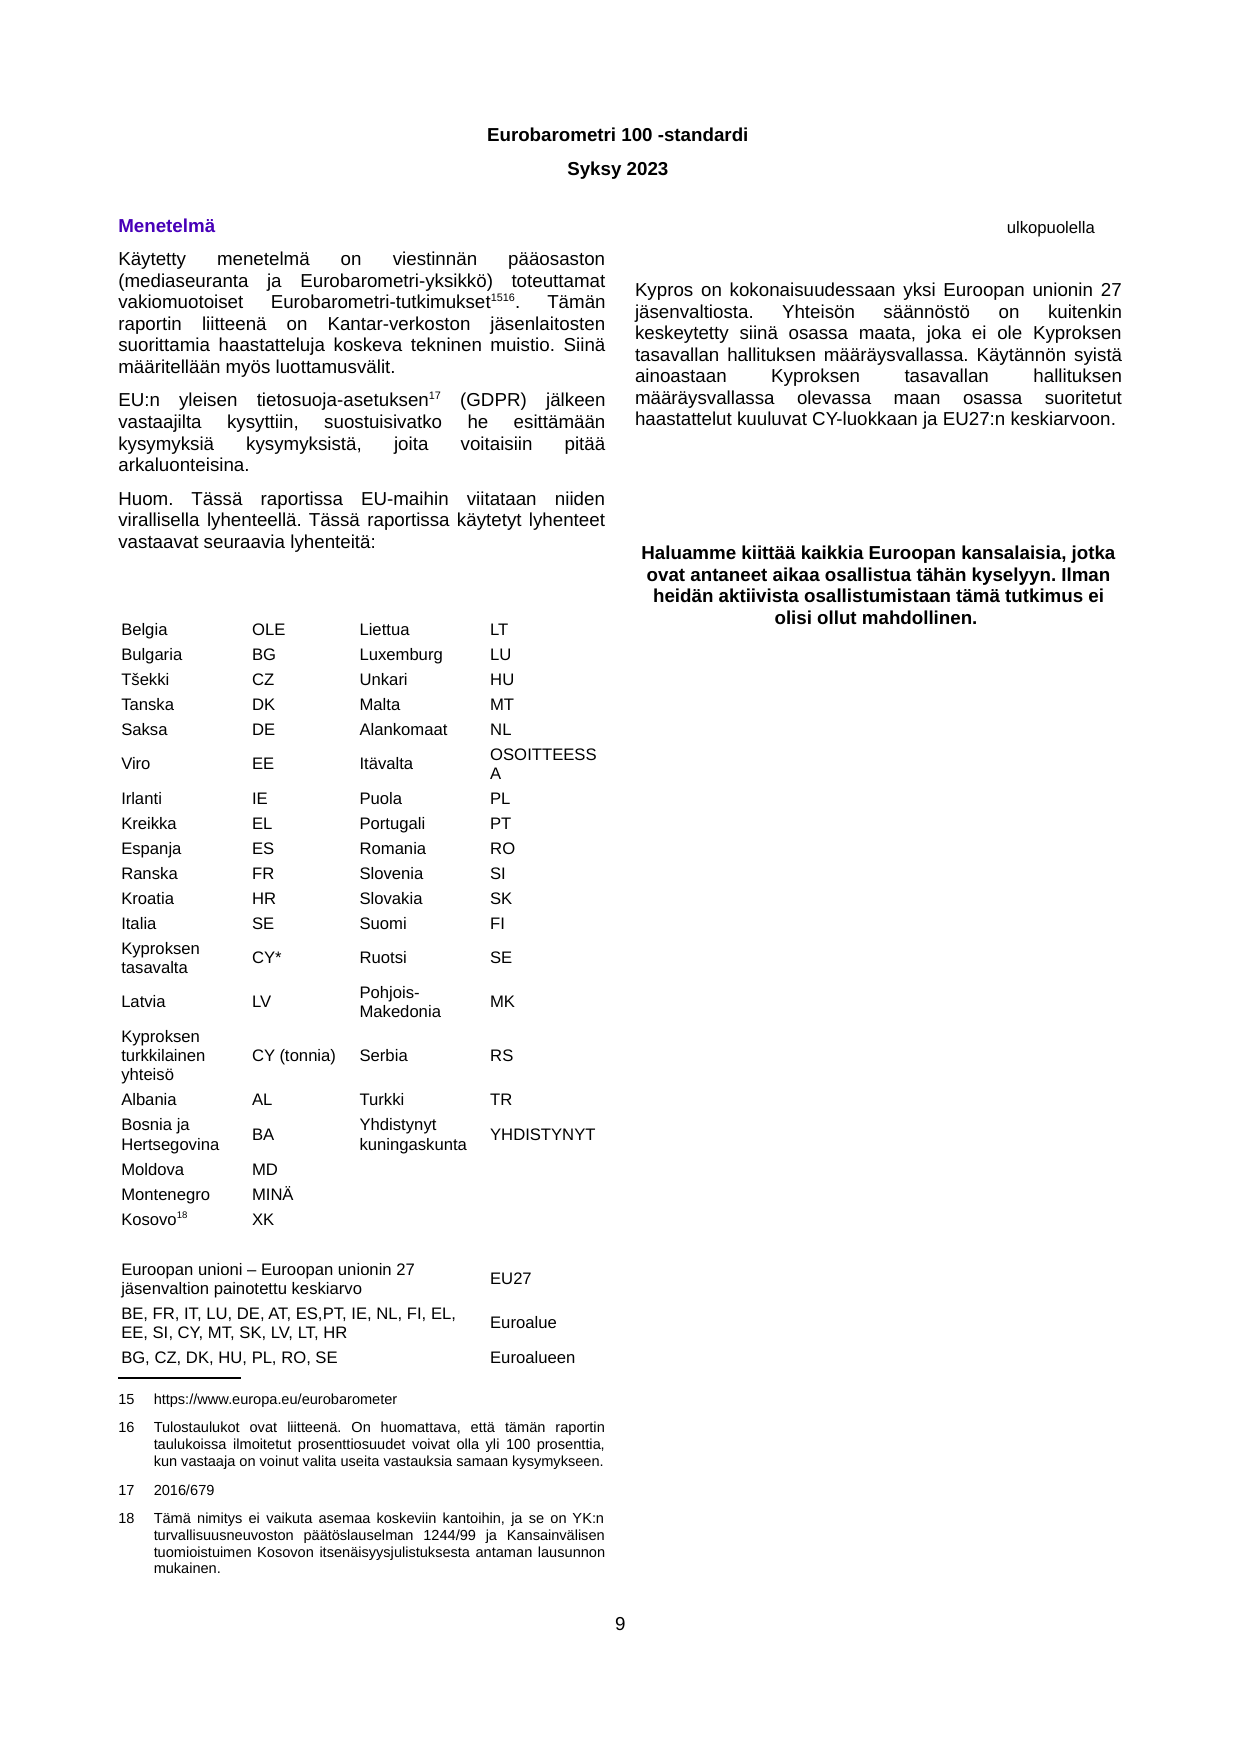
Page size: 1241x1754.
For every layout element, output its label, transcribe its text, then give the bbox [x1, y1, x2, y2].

table_cell SI [487, 861, 605, 886]
table_cell BG, CZ, DK, HU, PL, RO, SE [118, 1345, 487, 1370]
table_cell Malta [356, 691, 487, 716]
table_cell [356, 1206, 487, 1231]
table_cell RS [487, 1024, 605, 1087]
table_cell MD [249, 1156, 356, 1181]
table_cell SE [249, 911, 356, 936]
table_cell Liettua [356, 616, 487, 641]
table_cell SK [487, 886, 605, 911]
table_cell Saksa [118, 716, 249, 741]
table_cell Kosovo [118, 1206, 249, 1231]
text Huom. Tässä raportissa EU-maihin viitataan niiden virallisella lyhenteellä. Tässä raportissa käytetyt lyhenteet vastaavat seuraavia lyhenteitä: [118, 487, 605, 552]
table_cell MINÄ [249, 1181, 356, 1206]
table_cell Italia [118, 911, 249, 936]
table_cell Bulgaria [118, 641, 249, 666]
table_header [118, 591, 249, 616]
table_cell AL [249, 1087, 356, 1112]
text Haluamme kiittää kaikkia Euroopan kansalaisia, jotka ovat antaneet aikaa osallistua tähän kyselyyn. Ilman heidän aktiivista osallistumistaan tämä tutkimus ei olisi ollut mahdollinen. [635, 542, 1122, 628]
table_cell Portugali [356, 811, 487, 836]
table_cell Luxemburg [356, 641, 487, 666]
table_cell Slovenia [356, 861, 487, 886]
table_cell MK [487, 980, 605, 1024]
table_cell Latvia [118, 980, 249, 1024]
table_cell Belgia [118, 616, 249, 641]
table_cell MT [487, 691, 605, 716]
table_cell Pohjois-Makedonia [356, 980, 487, 1024]
table_cell Tanska [118, 691, 249, 716]
table_cell DK [249, 691, 356, 716]
table_cell LU [487, 641, 605, 666]
table_cell HR [249, 886, 356, 911]
table_cell FR [249, 861, 356, 886]
table_cell [356, 1231, 487, 1256]
table_cell Espanja [118, 836, 249, 861]
table_cell CY* [249, 936, 356, 980]
table_cell XK [249, 1206, 356, 1231]
table_cell Montenegro [118, 1181, 249, 1206]
table_cell Kreikka [118, 811, 249, 836]
text Kypros on kokonaisuudessaan yksi Euroopan unionin 27 jäsenvaltiosta. Yhteisön säännöstö on kuitenkin keskeytetty siinä osassa maata, joka ei ole Kyproksen tasavallan hallituksen määräysvallassa. Käytännön syistä ainoastaan Kyproksen tasavallan hallituksen määräysvallassa olevassa maan osassa suoritetut haastattelut kuuluvat CY-luokkaan ja EU27:n keskiarvoon. [635, 279, 1122, 430]
table_cell Kyproksen turkkilainen yhteisö [118, 1024, 249, 1087]
table_cell Euroalueen [487, 1345, 605, 1370]
table_cell ulkopuolella [1004, 215, 1122, 239]
table_cell CZ [249, 666, 356, 691]
table_cell EE [249, 741, 356, 786]
table_cell Albania [118, 1087, 249, 1112]
table_cell [118, 1231, 249, 1256]
text https://www.europa.eu/eurobarometer [118, 1390, 605, 1407]
table_cell Alankomaat [356, 716, 487, 741]
table_cell DE [249, 716, 356, 741]
table_cell BA [249, 1112, 356, 1156]
table_cell Puola [356, 786, 487, 811]
table_cell BE, FR, IT, LU, DE, AT, ES,PT, IE, NL, FI, EL, EE, SI, CY, MT, SK, LV, LT, HR [118, 1301, 487, 1345]
table_cell CY (tonnia) [249, 1024, 356, 1087]
text Menetelmä [118, 214, 605, 236]
table_cell HU [487, 666, 605, 691]
table_cell [487, 1156, 605, 1181]
table_header [356, 591, 487, 616]
text EU:n yleisen tietosuoja-asetuksen (GDPR) jälkeen vastaajilta kysyttiin, suostuisivatko he esittämään kysymyksiä kysymyksistä, joita voitaisiin pitää arkaluonteisina. [118, 389, 605, 475]
table_cell [487, 1206, 605, 1231]
table_cell Euroopan unioni – Euroopan unionin 27 jäsenvaltion painotettu keskiarvo [118, 1256, 487, 1301]
table_cell BG [249, 641, 356, 666]
table_cell EU27 [487, 1256, 605, 1301]
table_cell Tšekki [118, 666, 249, 691]
text Käytetty menetelmä on viestinnän pääosaston (mediaseuranta ja Eurobarometri-yksikkö) toteuttamat vakiomuotoiset Eurobarometri-tutkimukset. Tämän raportin liitteenä on Kantar-verkoston jäsenlaitosten suorittamia haastatteluja koskeva tekninen muistio. Siinä määritellään myös luottamusvälit. [118, 248, 605, 377]
table_cell Suomi [356, 911, 487, 936]
table_cell [249, 1231, 356, 1256]
table_header [249, 591, 356, 616]
table_cell EL [249, 811, 356, 836]
table_cell Euroalue [487, 1301, 605, 1345]
table_cell PT [487, 811, 605, 836]
table_cell Moldova [118, 1156, 249, 1181]
table_header [487, 591, 605, 616]
table_cell Kroatia [118, 886, 249, 911]
text 2016/679 [118, 1481, 605, 1498]
table_cell LT [487, 616, 605, 641]
table_cell [356, 1156, 487, 1181]
text Tulostaulukot ovat liitteenä. On huomattava, että tämän raportin taulukoissa ilmoitetut prosenttiosuudet voivat olla yli 100 prosenttia, kun vastaaja on voinut valita useita vastauksia samaan kysymykseen. [118, 1419, 605, 1469]
table_cell [487, 1181, 605, 1206]
table_cell OSOITTEESSA [487, 741, 605, 786]
table_cell TR [487, 1087, 605, 1112]
table_cell PL [487, 786, 605, 811]
table_cell RO [487, 836, 605, 861]
table_cell Kyproksen tasavalta [118, 936, 249, 980]
table_cell NL [487, 716, 605, 741]
table_cell [487, 1231, 605, 1256]
table_cell [635, 215, 1004, 239]
table_cell Irlanti [118, 786, 249, 811]
table_cell SE [487, 936, 605, 980]
table_cell Bosnia ja Hertsegovina [118, 1112, 249, 1156]
table_cell YHDISTYNYT [487, 1112, 605, 1156]
table_cell Ranska [118, 861, 249, 886]
table_cell Itävalta [356, 741, 487, 786]
table_cell Romania [356, 836, 487, 861]
table_cell Turkki [356, 1087, 487, 1112]
table_cell LV [249, 980, 356, 1024]
table_cell Viro [118, 741, 249, 786]
table_cell Unkari [356, 666, 487, 691]
table_cell Ruotsi [356, 936, 487, 980]
table_cell IE [249, 786, 356, 811]
table_cell ES [249, 836, 356, 861]
table_cell Serbia [356, 1024, 487, 1087]
table_cell OLE [249, 616, 356, 641]
table_cell FI [487, 911, 605, 936]
table_cell [356, 1181, 487, 1206]
table_cell Yhdistynyt kuningaskunta [356, 1112, 487, 1156]
table_cell Slovakia [356, 886, 487, 911]
